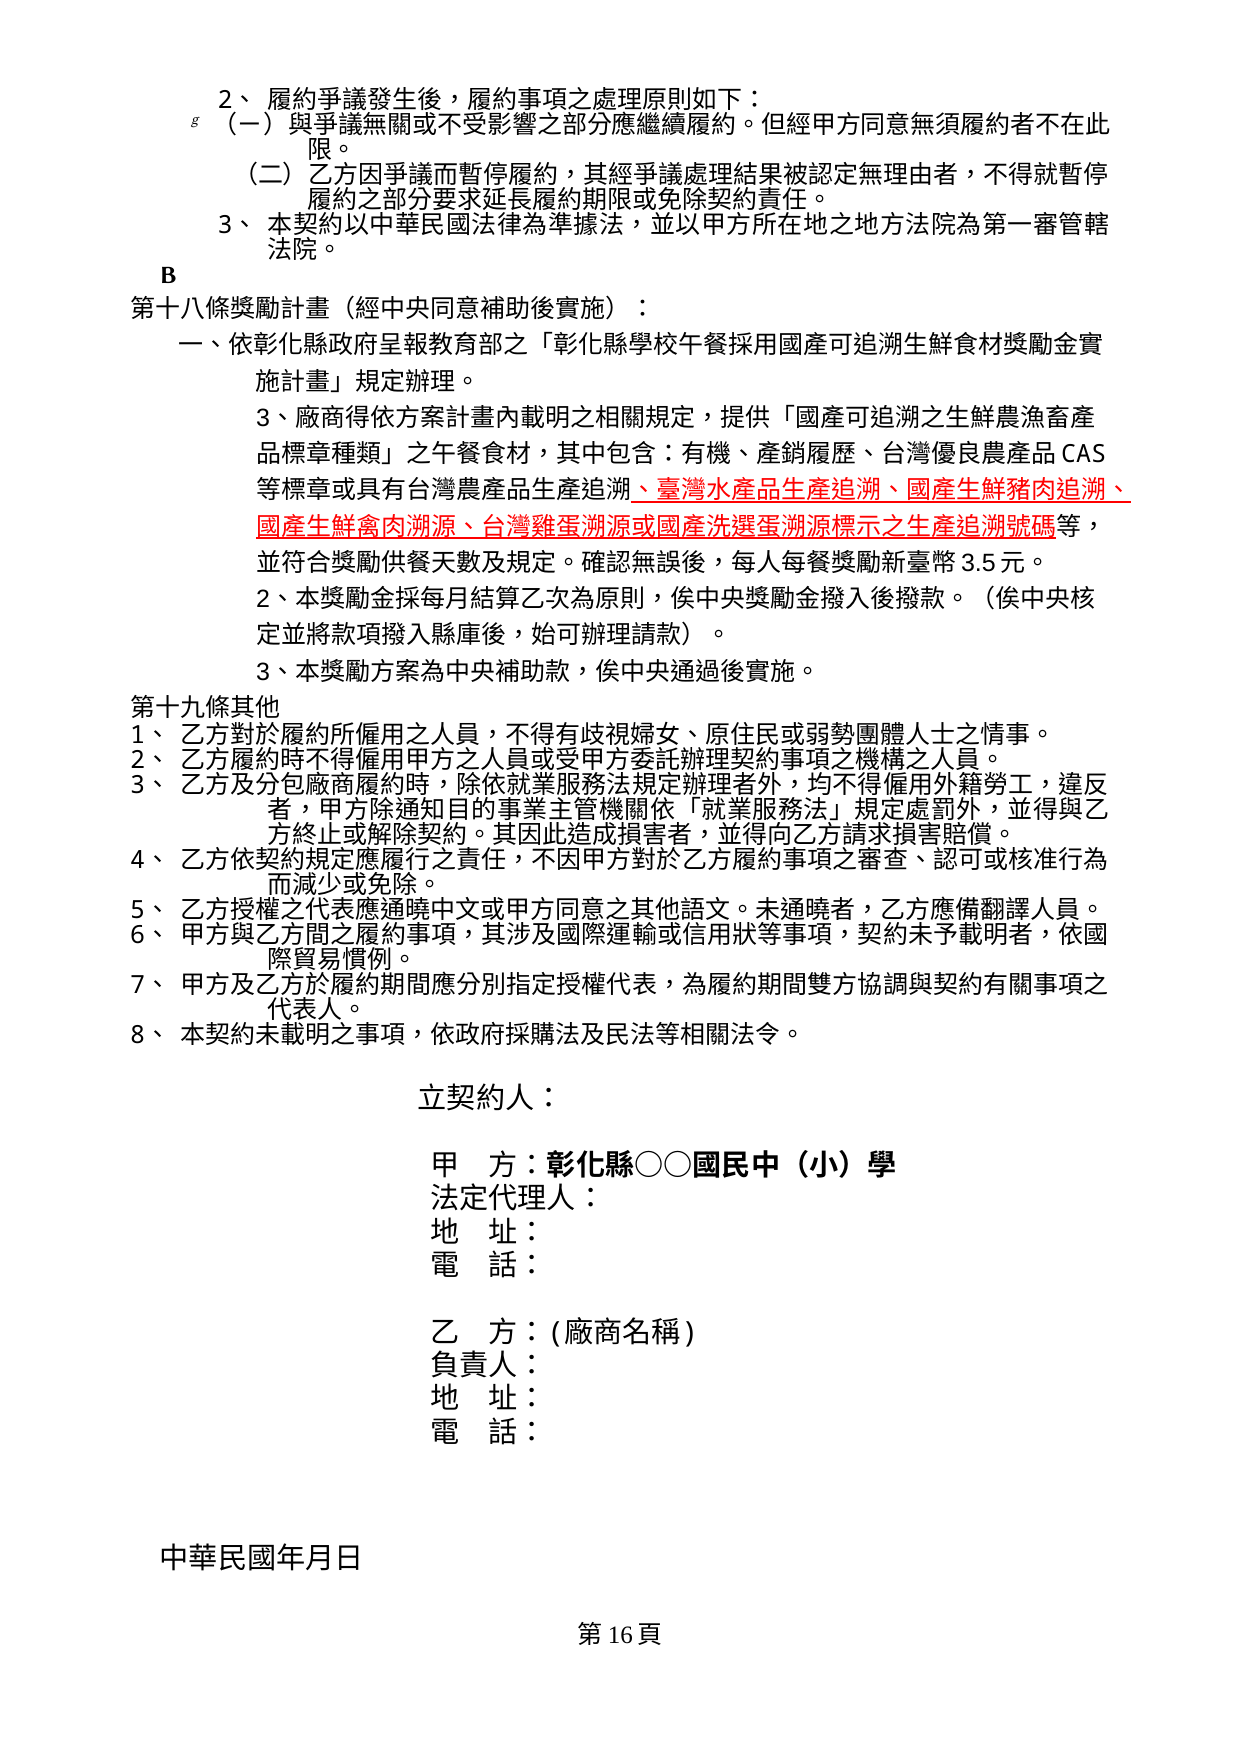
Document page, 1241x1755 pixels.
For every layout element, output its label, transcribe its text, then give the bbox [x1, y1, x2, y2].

text 一、依彰化縣政府呈報教育部之「彰化縣學校午餐採用國產可追溯生鮮食材獎勵金實施計畫」規定辦理。 [130, 325, 1110, 397]
text 地 址： [130, 1215, 1110, 1249]
text 第十八條獎勵計畫（經中央同意補助後實施）： [130, 289, 1110, 325]
list 本契約未載明之事項，依政府採購法及民法等相關法令。 [130, 1024, 1110, 1049]
text  （ㄧ）與爭議無關或不受影響之部分應繼續履約。但經甲方同意無須履約者不在此限。 [189, 114, 1110, 164]
subtitle 、廠商得依方案計畫內載明之相關規定，提供「國產可追溯之生鮮農漁畜產品標章種類」之午餐食材，其中包含：有機、產銷履歷、台灣優良農產品CAS等標章或具有台灣農產品生產追溯、臺灣水產品生產追溯、國產生鮮豬肉追溯、國產生鮮禽肉溯源、台灣雞蛋溯源或國產洗選蛋溯源標示之生產追溯號碼等，並符合獎勵供餐天數及規定。確認無誤後，每人每餐獎勵新臺幣3.5元。 [130, 397, 1110, 579]
list 乙方對於履約所僱用之人員，不得有歧視婦女、原住民或弱勢團體人士之情事。 [130, 724, 1110, 749]
text （二）乙方因爭議而暫停履約，其經爭議處理結果被認定無理由者，不得就暫停履約之部分要求延長履約期限或免除契約責任。 [189, 164, 1110, 214]
list 甲方及乙方於履約期間應分別指定授權代表，為履約期間雙方協調與契約有關事項之代表人。 [130, 974, 1110, 1024]
text 電 話： [130, 1249, 1110, 1282]
list 履約爭議發生後，履約事項之處理原則如下： [217, 89, 1110, 114]
list 乙方授權之代表應通曉中文或甲方同意之其他語文。未通曉者，乙方應備翻譯人員。 [130, 899, 1110, 924]
text 電 話： [130, 1415, 1110, 1449]
text 法定代理人： [130, 1182, 1110, 1215]
list 乙方依契約規定應履行之責任，不因甲方對於乙方履約事項之審查、認可或核准行為而減少或免除。 [130, 849, 1110, 899]
list 乙方及分包廠商履約時，除依就業服務法規定辦理者外，均不得僱用外籍勞工，違反者，甲方除通知目的事業主管機關依「就業服務法」規定處罰外，並得與乙方終止或解除契約。其因此造成損害者，並得向乙方請求損害賠償。 [130, 774, 1110, 849]
text 地 址： [130, 1382, 1110, 1415]
list 本契約以中華民國法律為準據法，並以甲方所在地之地方法院為第一審管轄法院。 [217, 214, 1110, 264]
text 中華民國年月日 [159, 1549, 1110, 1574]
list 甲方與乙方間之履約事項，其涉及國際運輸或信用狀等事項，契約未予載明者，依國際貿易慣例。 [130, 924, 1110, 974]
list 、本獎勵金採每月結算乙次為原則，俟中央獎勵金撥入後撥款。（俟中央核定並將款項撥入縣庫後，始可辦理請款）。 [130, 579, 1110, 651]
text 立契約人： [130, 1082, 1110, 1115]
text 甲 方：彰化縣○○國民中（小）學 [130, 1149, 1110, 1182]
text 乙 方：(廠商名稱) [130, 1315, 1110, 1349]
text 負責人： [130, 1349, 1110, 1382]
list 乙方履約時不得僱用甲方之人員或受甲方委託辦理契約事項之機構之人員。 [130, 749, 1110, 774]
list 、本獎勵方案為中央補助款，俟中央通過後實施。 [130, 651, 1110, 687]
text  [159, 264, 1110, 289]
text 第十九條其他 [130, 687, 1110, 724]
